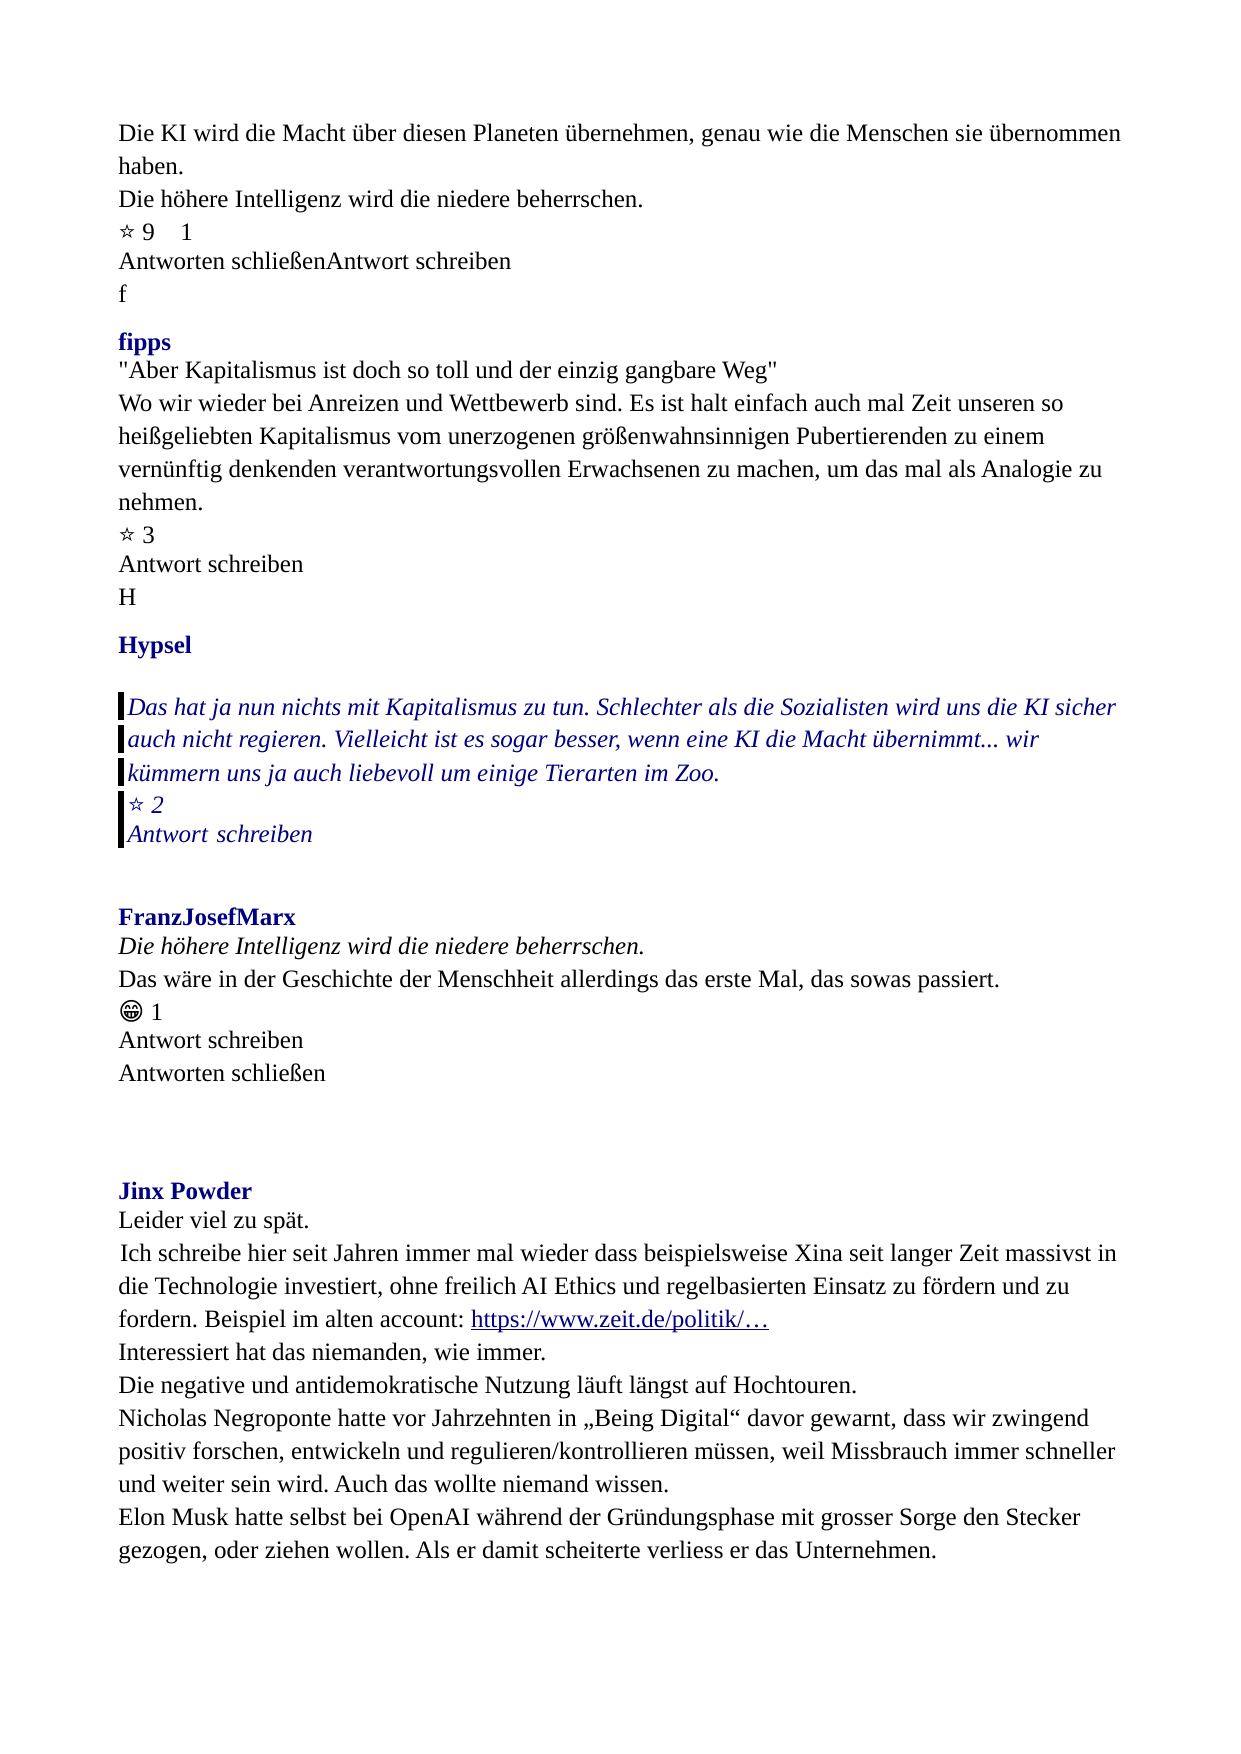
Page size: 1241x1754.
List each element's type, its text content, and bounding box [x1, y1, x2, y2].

text ⭐️ 3 [118, 520, 1122, 549]
text Antwort schreiben [118, 1026, 1122, 1054]
text ⭐️ 9🤨 1 [118, 217, 1122, 246]
subtitle FranzJosefMarx [118, 902, 1122, 931]
text f [118, 279, 1122, 308]
text Interessiert hat das niemanden, wie immer. Die negative und antidemokratische Nutzung läuft längst auf Hochtouren. [118, 1337, 1122, 1399]
subtitle Jinx Powder [118, 1176, 1122, 1205]
text Leider viel zu spät. [118, 1205, 1122, 1233]
text Die höhere Intelligenz wird die niedere beherrschen. [118, 931, 1122, 959]
subtitle Hypsel [118, 630, 1122, 658]
text ⭐️ 2 [124, 791, 1122, 819]
subtitle fipps [118, 327, 1122, 355]
text Die KI wird die Macht über diesen Planeten übernehmen, genau wie die Menschen sie übernommen haben. [118, 118, 1122, 180]
text Antwort schreiben [118, 549, 1122, 578]
text Das wäre in der Geschichte der Menschheit allerdings das erste Mal, das sowas passiert. [118, 964, 1122, 992]
text Das hat ja nun nichts mit Kapitalismus zu tun. Schlechter als die Sozialisten wird uns die KI sicher auch nicht regieren. Vielleicht ist es sogar besser, wenn eine KI die Macht übernimmt... wir kümmern uns ja auch liebevoll um einige Tierarten im Zoo. [118, 692, 1122, 786]
text Antworten schließenAntwort schreiben [118, 246, 1122, 275]
text Antwort schreiben [124, 819, 1122, 848]
text "Aber Kapitalismus ist doch so toll und der einzig gangbare Weg" [118, 355, 1122, 384]
text 😁 1 [118, 997, 1122, 1026]
text Wo wir wieder bei Anreizen und Wettbewerb sind. Es ist halt einfach auch mal Zeit unseren so heißgeliebten Kapitalismus vom unerzogenen größenwahnsinnigen Pubertierenden zu einem vernünftig denkenden verantwortungsvollen Erwachsenen zu machen, um das mal als Analogie zu nehmen. [118, 388, 1122, 516]
text Ich schreibe hier seit Jahren immer mal wieder dass beispielsweise Xina seit langer Zeit massivst in die Technologie investiert, ohne freilich AI Ethics und regelbasierten Einsatz zu fördern und zu fordern. Beispiel im alten account: https://www.zeit.de/politik/… [118, 1238, 1122, 1333]
text H [118, 582, 1122, 611]
text Antworten schließen [118, 1058, 1122, 1087]
text Nicholas Negroponte hatte vor Jahrzehnten in „Being Digital“ davor gewarnt, dass wir zwingend positiv forschen, entwickeln und regulieren/kontrollieren müssen, weil Missbrauch immer schneller und weiter sein wird. Auch das wollte niemand wissen. [118, 1403, 1122, 1498]
text Elon Musk hatte selbst bei OpenAI während der Gründungsphase mit grosser Sorge den Stecker gezogen, oder ziehen wollen. Als er damit scheiterte verliess er das Unternehmen. [118, 1502, 1122, 1564]
text Die höhere Intelligenz wird die niedere beherrschen. [118, 184, 1122, 213]
